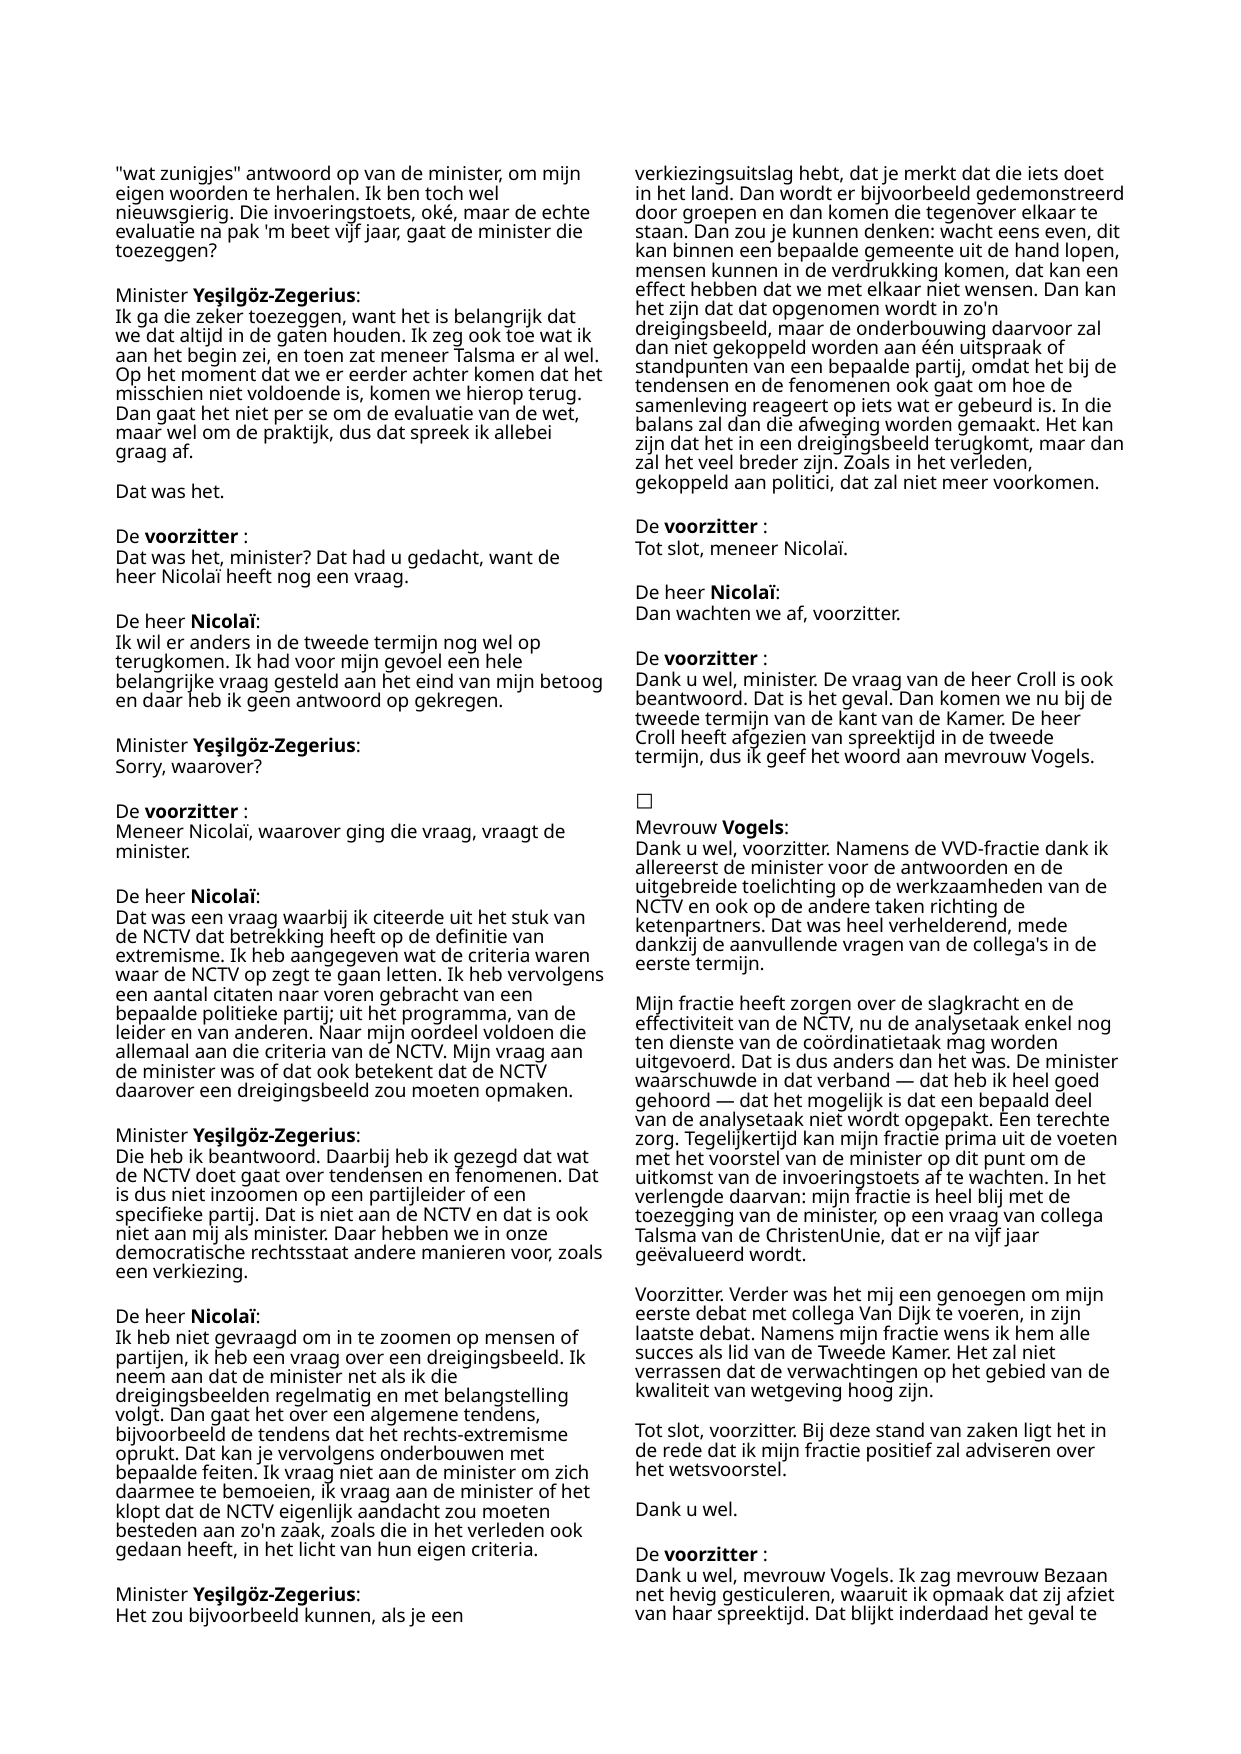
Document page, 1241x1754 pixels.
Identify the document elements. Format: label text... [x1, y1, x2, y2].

text Tot slot, voorzitter. Bij deze stand van zaken ligt het in de rede dat ik mijn fractie positief zal adviseren over het wetsvoorstel. [635, 1422, 1125, 1480]
text Dank u wel, minister. De vraag van de heer Croll is ook beantwoord. Dat is het geval. Dan komen we nu bij de tweede termijn van de kant van de Kamer. De heer Croll heeft afgezien van spreektijd in de tweede termijn, dus ik geef het woord aan mevrouw Vogels. [635, 671, 1125, 767]
text De heer Nicolaï: [635, 579, 1125, 605]
text De voorzitter : [635, 1541, 1125, 1567]
text Dat was een vraag waarbij ik citeerde uit het stuk van de NCTV dat betrekking heeft op de definitie van extremisme. Ik heb aangegeven wat de criteria waren waar de NCTV op zegt te gaan letten. Ik heb vervolgens een aantal citaten naar voren gebracht van een bepaalde politieke partij; uit het programma, van de leider en van anderen. Naar mijn oordeel voldoen die allemaal aan die criteria van de NCTV. Mijn vraag aan de minister was of dat ook betekent dat de NCTV daarover een dreigingsbeeld zou moeten opmaken. [115, 909, 605, 1101]
text verkiezingsuitslag hebt, dat je merkt dat die iets doet in het land. Dan wordt er bijvoorbeeld gedemonstreerd door groepen en dan komen die tegenover elkaar te staan. Dan zou je kunnen denken: wacht eens even, dit kan binnen een bepaalde gemeente uit de hand lopen, mensen kunnen in de verdrukking komen, dat kan een effect hebben dat we met elkaar niet wensen. Dan kan het zijn dat dat opgenomen wordt in zo'n dreigingsbeeld, maar de onderbouwing daarvoor zal dan niet gekoppeld worden aan één uitspraak of standpunten van een bepaalde partij, omdat het bij de tendensen en de fenomenen ook gaat om hoe de samenleving reageert op iets wat er gebeurd is. In die balans zal dan die afweging worden gemaakt. Het kan zijn dat het in een dreigingsbeeld terugkomt, maar dan zal het veel breder zijn. Zoals in het verleden, gekoppeld aan politici, dat zal niet meer voorkomen. [635, 165, 1125, 493]
text Meneer Nicolaï, waarover ging die vraag, vraagt de minister. [115, 823, 605, 862]
text Ik heb niet gevraagd om in te zoomen op mensen of partijen, ik heb een vraag over een dreigingsbeeld. Ik neem aan dat de minister net als ik die dreigingsbeelden regelmatig en met belangstelling volgt. Dan gaat het over een algemene tendens, bijvoorbeeld de tendens dat het rechts-extremisme oprukt. Dat kan je vervolgens onderbouwen met bepaalde feiten. Ik vraag niet aan de minister om zich daarmee te bemoeien, ik vraag aan de minister of het klopt dat de NCTV eigenlijk aandacht zou moeten besteden aan zo'n zaak, zoals die in het verleden ook gedaan heeft, in het licht van hun eigen criteria. [115, 1329, 605, 1561]
text ⬜ [635, 788, 1125, 814]
text De heer Nicolaï: [115, 1304, 605, 1329]
text Sorry, waarover? [115, 758, 605, 777]
text Minister Yeşilgöz-Zegerius: [115, 1122, 605, 1148]
text Dat was het. [115, 483, 605, 502]
text Dank u wel, mevrouw Vogels. Ik zag mevrouw Bezaan net hevig gesticuleren, waaruit ik opmaak dat zij afziet van haar spreektijd. Dat blijkt inderdaad het geval te [635, 1567, 1125, 1624]
text Die heb ik beantwoord. Daarbij heb ik gezegd dat wat de NCTV doet gaat over tendensen en fenomenen. Dat is dus niet inzoomen op een partijleider of een specifieke partij. Dat is niet aan de NCTV en dat is ook niet aan mij als minister. Daar hebben we in onze democratische rechtsstaat andere manieren voor, zoals een verkiezing. [115, 1148, 605, 1283]
text Het zou bijvoorbeeld kunnen, als je een [115, 1607, 605, 1626]
text Dat was het, minister? Dat had u gedacht, want de heer Nicolaï heeft nog een vraag. [115, 549, 605, 587]
text De heer Nicolaï: [115, 883, 605, 909]
text Minister Yeşilgöz-Zegerius: [115, 732, 605, 758]
text Tot slot, meneer Nicolaï. [635, 539, 1125, 559]
text "wat zunigjes" antwoord op van de minister, om mijn eigen woorden te herhalen. Ik ben toch wel nieuwsgierig. Die invoeringstoets, oké, maar de echte evaluatie na pak 'm beet vijf jaar, gaat de minister die toezeggen? [115, 165, 605, 262]
text De voorzitter : [115, 798, 605, 823]
text Voorzitter. Verder was het mij een genoegen om mijn eerste debat met collega Van Dijk te voeren, in zijn laatste debat. Namens mijn fractie wens ik hem alle succes als lid van de Tweede Kamer. Het zal niet verrassen dat de verwachtingen op het gebied van de kwaliteit van wetgeving hoog zijn. [635, 1286, 1125, 1402]
text Ik wil er anders in de tweede termijn nog wel op terugkomen. Ik had voor mijn gevoel een hele belangrijke vraag gesteld aan het eind van mijn betoog en daar heb ik geen antwoord op gekregen. [115, 634, 605, 711]
text Mevrouw Vogels: [635, 814, 1125, 840]
text Ik ga die zeker toezeggen, want het is belangrijk dat we dat altijd in de gaten houden. Ik zeg ook toe wat ik aan het begin zei, en toen zat meneer Talsma er al wel. Op het moment dat we er eerder achter komen dat het misschien niet voldoende is, komen we hierop terug. Dan gaat het niet per se om de evaluatie van de wet, maar wel om de praktijk, dus dat spreek ik allebei graag af. [115, 308, 605, 462]
text De heer Nicolaï: [115, 608, 605, 634]
text Dank u wel. [635, 1501, 1125, 1520]
text Dan wachten we af, voorzitter. [635, 605, 1125, 624]
text De voorzitter : [635, 645, 1125, 671]
text Dank u wel, voorzitter. Namens de VVD-fractie dank ik allereerst de minister voor de antwoorden en de uitgebreide toelichting op de werkzaamheden van de NCTV en ook op de andere taken richting de ketenpartners. Dat was heel verhelderend, mede dankzij de aanvullende vragen van de collega's in de eerste termijn. [635, 840, 1125, 975]
text Minister Yeşilgöz-Zegerius: [115, 1581, 605, 1607]
text Minister Yeşilgöz-Zegerius: [115, 282, 605, 308]
text Mijn fractie heeft zorgen over de slagkracht en de effectiviteit van de NCTV, nu de analysetaak enkel nog ten dienste van de coördinatietaak mag worden uitgevoerd. Dat is dus anders dan het was. De minister waarschuwde in dat verband — dat heb ik heel goed gehoord — dat het mogelijk is dat een bepaald deel van de analysetaak niet wordt opgepakt. Een terechte zorg. Tegelijkertijd kan mijn fractie prima uit de voeten met het voorstel van de minister op dit punt om de uitkomst van de invoeringstoets af te wachten. In het verlengde daarvan: mijn fractie is heel blij met de toezegging van de minister, op een vraag van collega Talsma van de ChristenUnie, dat er na vijf jaar geëvalueerd wordt. [635, 995, 1125, 1265]
text De voorzitter : [635, 514, 1125, 539]
text De voorzitter : [115, 523, 605, 549]
